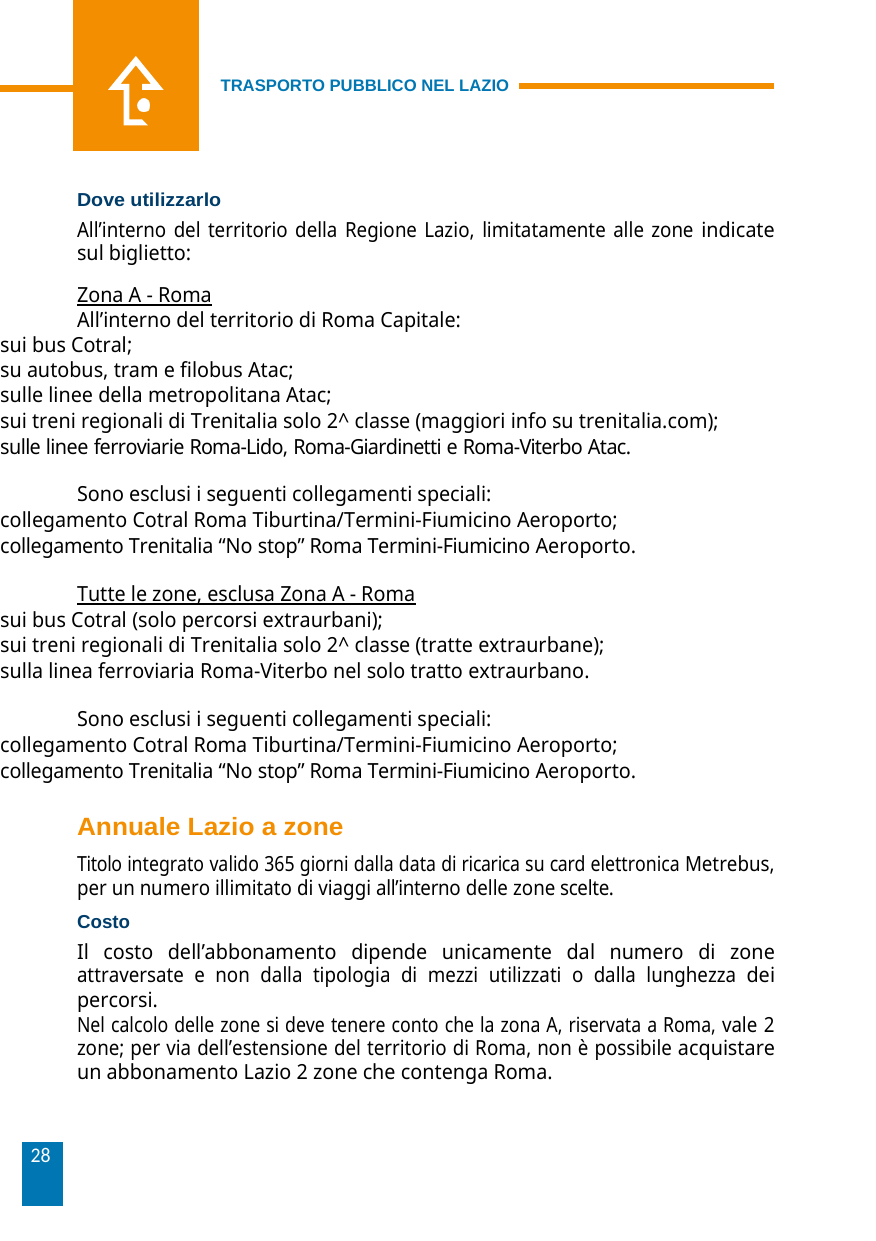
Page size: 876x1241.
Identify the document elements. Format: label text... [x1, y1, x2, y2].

list sulle linee della metropolitana Atac; [0, 383, 875, 408]
list sui treni regionali di Trenitalia solo 2^ classe (tratte extraurbane); [0, 632, 875, 657]
list sui treni regionali di Trenitalia solo 2^ classe (maggiori info su trenitalia.com); [0, 409, 775, 433]
text Sono esclusi i seguenti collegamenti speciali: [77, 705, 875, 732]
text Titolo integrato valido 365 giorni dalla data di ricarica su card elettronica Metrebus, per un numero illimitato di viaggi all’interno delle zone scelte. [77, 853, 775, 901]
text All’interno del territorio di Roma Capitale: [77, 308, 875, 333]
text Il costo dell’abbonamento dipende unicamente dal numero di zone attraversate e non dalla tipologia di mezzi utilizzati o dalla lunghezza dei percorsi. [77, 940, 775, 1013]
text Costo [77, 911, 875, 933]
text All’interno del territorio della Regione Lazio, limitatamente alle zone indicate sul biglietto: [77, 218, 775, 266]
list sulla linea ferroviaria Roma-Viterbo nel solo tratto extraurbano. [0, 657, 875, 684]
list collegamento Cotral Roma Tiburtina/Termini-Fiumicino Aeroporto; [0, 507, 875, 532]
list su autobus, tram e filobus Atac; [0, 358, 875, 383]
list collegamento Trenitalia “No stop” Roma Termini-Fiumicino Aeroporto. [0, 757, 875, 784]
text Tutte le zone, esclusa Zona A - Roma [77, 580, 875, 607]
text Zona A - Roma [77, 281, 875, 308]
text Nel calcolo delle zone si deve tenere conto che la zona A, riservata a Roma, vale 2 zone; per via dell’estensione del territorio di Roma, non è possibile acquistare un abbonamento Lazio 2 zone che contenga Roma. [77, 1013, 775, 1086]
list sui bus Cotral; [0, 333, 875, 358]
list collegamento Trenitalia “No stop” Roma Termini-Fiumicino Aeroporto. [0, 532, 875, 559]
text Sono esclusi i seguenti collegamenti speciali: [77, 480, 875, 507]
list sulle linee ferroviarie Roma-Lido, Roma-Giardinetti e Roma-Viterbo Atac. [0, 433, 875, 459]
text TRASPORTO PUBBLICO NEL LAZIO [220, 76, 875, 95]
subtitle Annuale Lazio a zone [77, 812, 875, 841]
list sui bus Cotral (solo percorsi extraurbani); [0, 607, 875, 632]
list collegamento Cotral Roma Tiburtina/Termini-Fiumicino Aeroporto; [0, 732, 875, 757]
text Dove utilizzarlo [77, 189, 875, 211]
